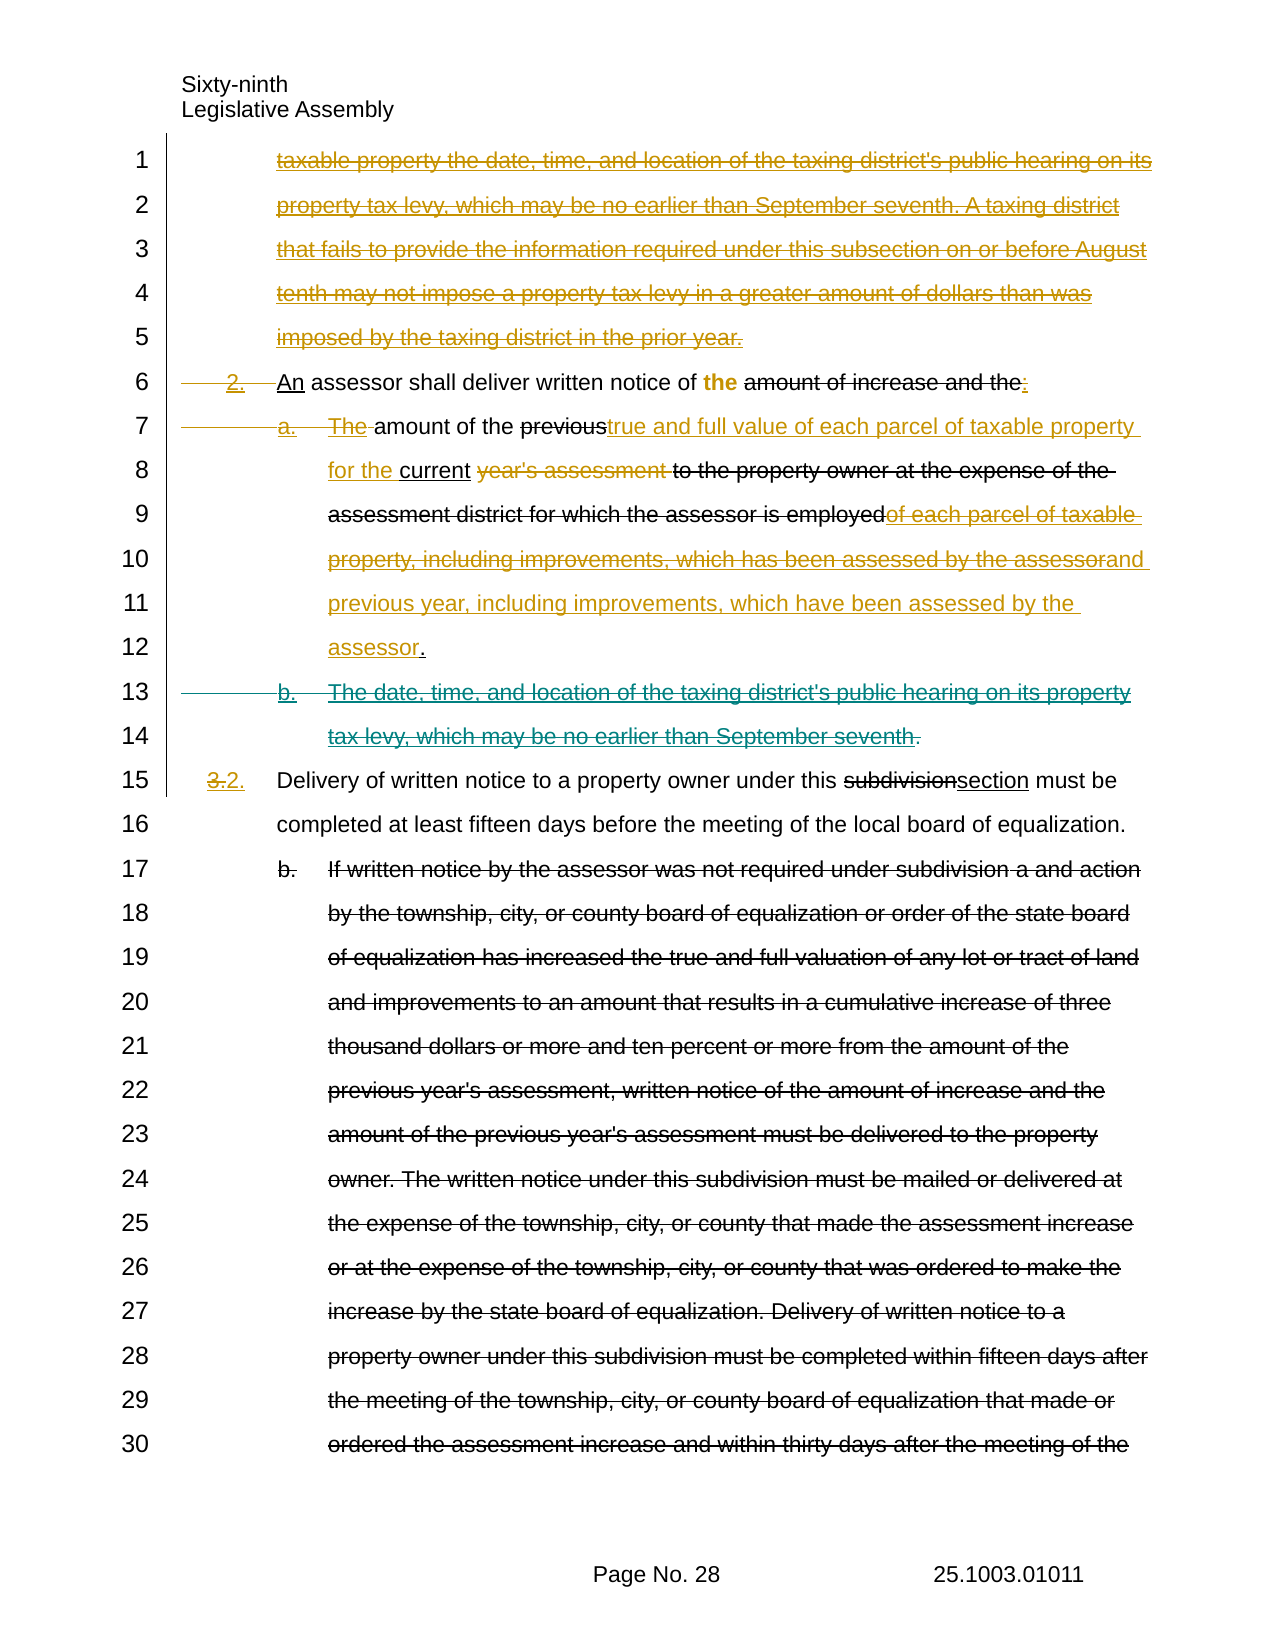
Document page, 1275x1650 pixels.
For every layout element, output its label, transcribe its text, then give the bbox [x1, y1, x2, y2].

text b. If written notice by the assessor was not required under subdivision a and action by the township, city, or county board of equalization or order of the state board of equalization has increased the true and full valuation of any lot or tract of land and improvements to an amount that results in a cumulative increase of three thousand dollars or more and ten percent or more from the amount of the previous year's assessment, written notice of the amount of increase and the amount of the previous year's assessment must be delivered to the property owner. The written notice under this subdivision must be mailed or delivered at the expense of the township, city, or county that made the assessment increase or at the expense of the township, city, or county that was ordered to make the increase by the state board of equalization. Delivery of written notice to a property owner under this subdivision must be completed within fifteen days after the meeting of the township, city, or county board of equalization that made or ordered the assessment increase and within thirty days after the meeting of the [181, 842, 1154, 1461]
text 1. a.When any assessor has increased the true and full valuation of any lot or tract of land and improvements to an amount that is an increase of three thousand dollars or more and ten percent or more from the amount of the previous year's assessment, theAn assessor shall deliver written notice of the amount of increase and theamount of the previoustrue and full value of each parcel of taxable property for the current to the property owner at the expense of the assessment district for which the assessor is employedand previous year, including improvements, which have been assessed by the assessor. [181, 133, 1154, 753]
text 2. Delivery of written notice to a property owner under this subdivisionsection must be completed at least fifteen days before the meeting of the local board of equalization. [181, 753, 1154, 842]
